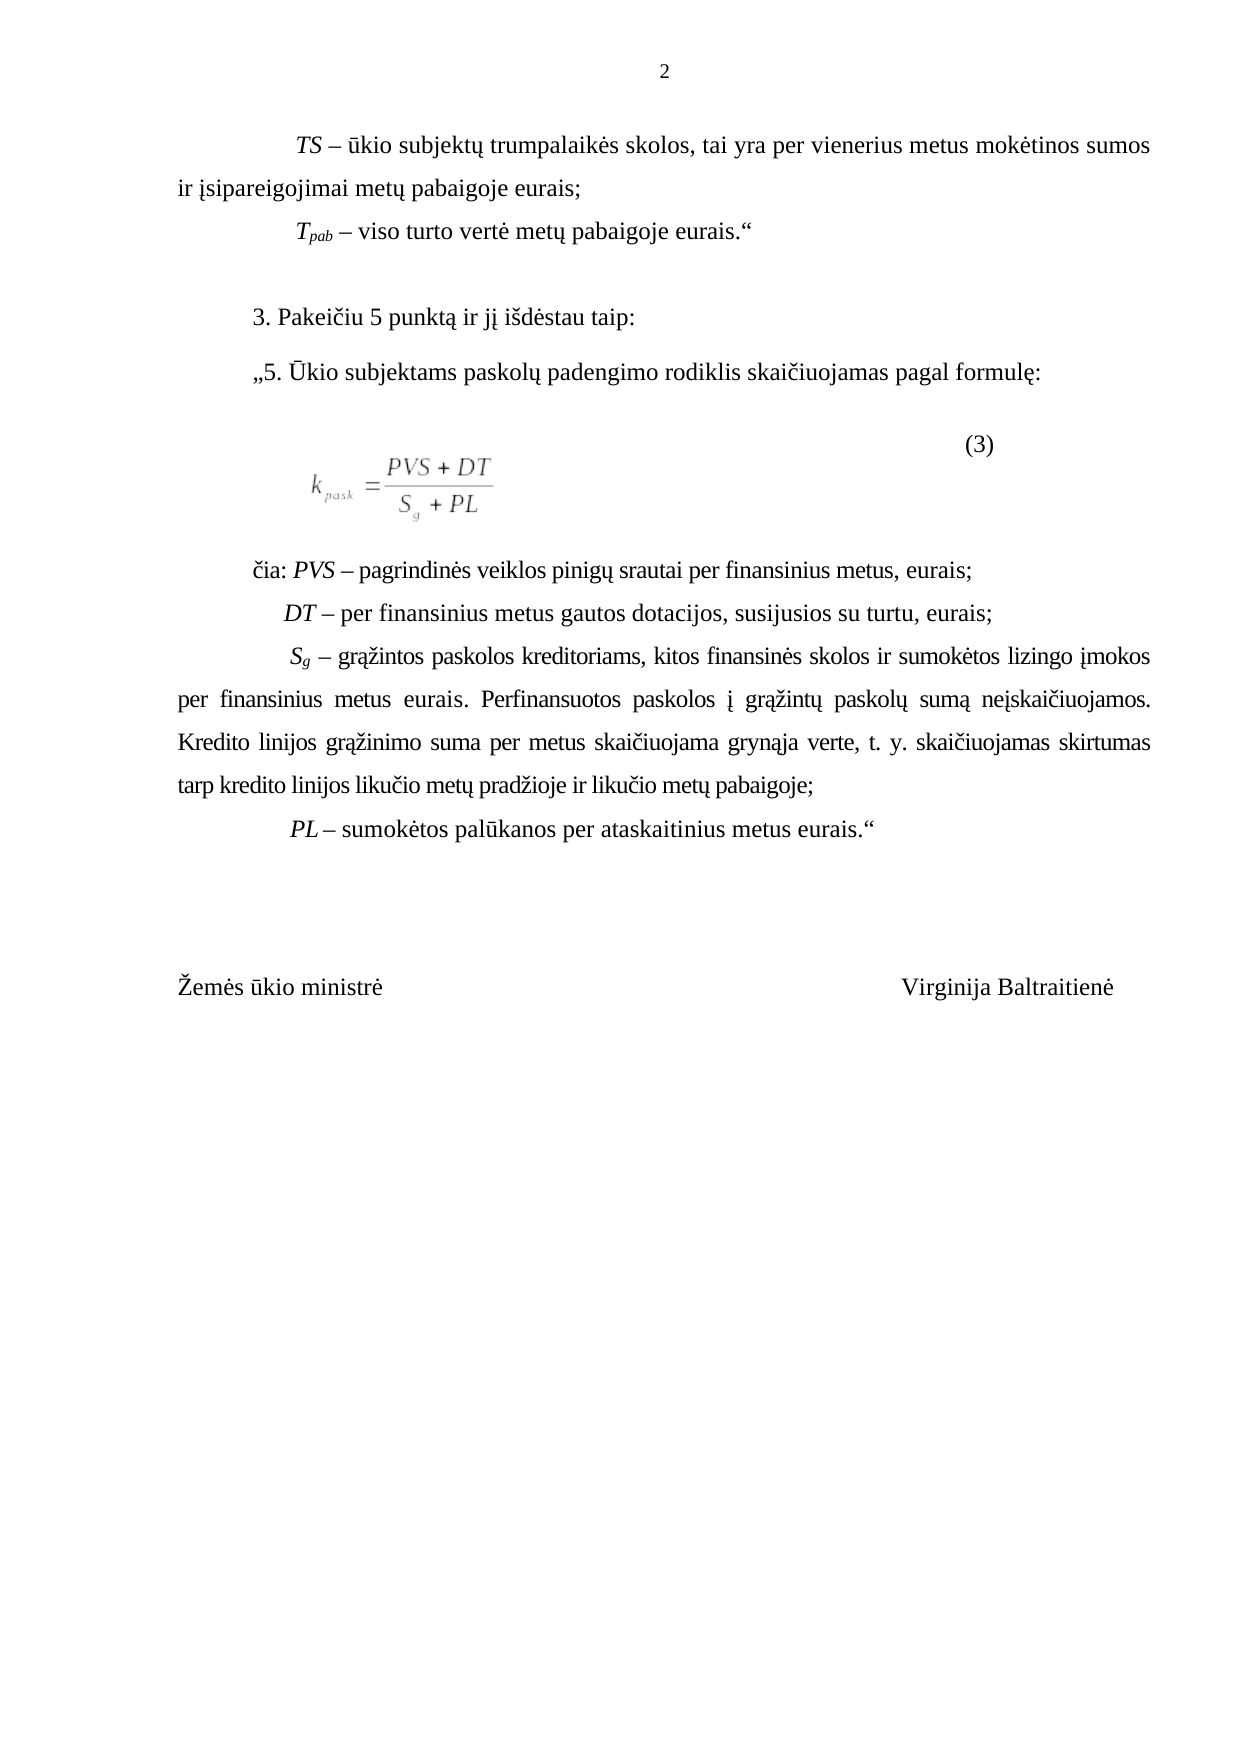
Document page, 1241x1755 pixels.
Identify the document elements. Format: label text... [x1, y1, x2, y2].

text Tpab – viso turto vertė metų pabaigoje eurais.“ [177, 216, 1152, 245]
text Žemės ūkio ministrė Virginija Baltraitienė [177, 972, 1152, 1001]
text DT – per finansinius metus gautos dotacijos, susijusios su turtu, eurais; [177, 598, 1152, 627]
text Sg – grąžintos paskolos kreditoriams, kitos finansinės skolos ir sumokėtos lizingo įmokos per finansinius metus eurais. Perfinansuotos paskolos į grąžintų paskolų sumą neįskaičiuojamos. Kredito linijos grąžinimo suma per metus skaičiuojama grynąja verte, t. y. skaičiuojamas skirtumas tarp kredito linijos likučio metų pradžioje ir likučio metų pabaigoje; [177, 641, 1152, 799]
text PL – sumokėtos palūkanos per ataskaitinius metus eurais.“ [177, 814, 1152, 842]
text 3. Pakeičiu 5 punktą ir jį išdėstau taip: [177, 302, 1152, 331]
text „5. Ūkio subjektams paskolų padengimo rodiklis skaičiuojamas pagal formulę: [233, 357, 1152, 386]
text TS – ūkio subjektų trumpalaikės skolos, tai yra per vienerius metus mokėtinos sumos ir įsipareigojimai metų pabaigoje eurais; [177, 130, 1152, 202]
text (3) [177, 429, 1152, 526]
text čia: PVS – pagrindinės veiklos pinigų srautai per finansinius metus, eurais; [177, 555, 1152, 584]
